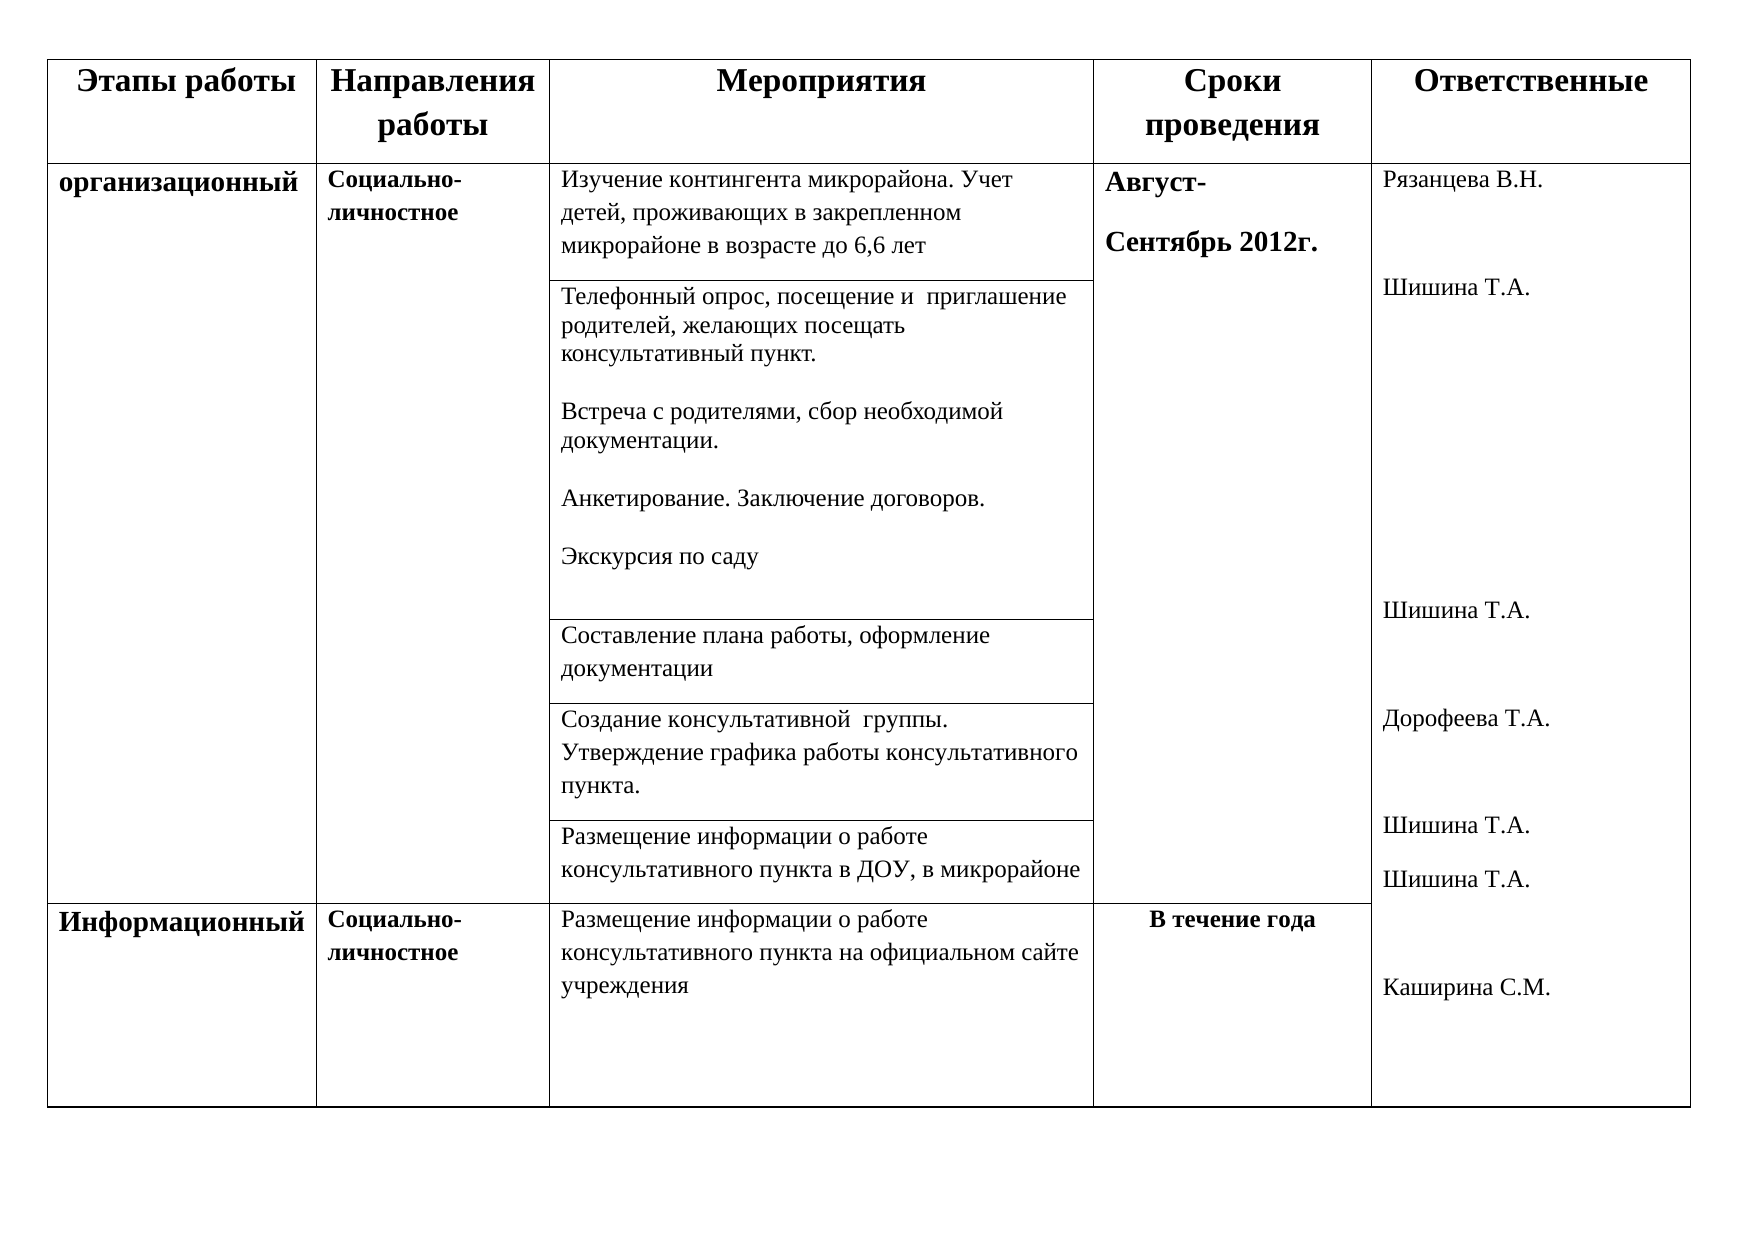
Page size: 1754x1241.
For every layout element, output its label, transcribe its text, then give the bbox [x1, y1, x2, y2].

table_cell Размещение информации о работе консультативного пункта в ДОУ, в микрорайоне [550, 821, 1093, 903]
table_cell Социально-личностное [317, 904, 549, 1106]
table_cell Создание консультативной группы. Утверждение графика работы консультативного пункта. [550, 704, 1093, 820]
table_header Направления работы [317, 60, 549, 163]
table_cell Август- Сентябрь 2012г. [1094, 164, 1371, 903]
table_cell Составление плана работы, оформление документации [550, 620, 1093, 703]
table_cell Изучение контингента микрорайона. Учет детей, проживающих в закрепленном микрорайоне в возрасте до 6,6 лет [550, 164, 1093, 280]
table_cell Телефонный опрос, посещение и приглашение родителей, желающих посещать консультативный пункт. Встреча с родителями, сбор необходимой документации. Анкетирование. Заключение договоров. Экскурсия по саду [550, 281, 1093, 619]
table_cell Рязанцева В.Н. Шишина Т.А. Шишина Т.А. Дорофеева Т.А. Шишина Т.А. Шишина Т.А. Каширина С.М. [1372, 164, 1690, 1106]
table_header Мероприятия [550, 60, 1093, 163]
table_header Ответственные [1372, 60, 1690, 163]
table_header Сроки проведения [1094, 60, 1371, 163]
table_cell Информационный [48, 904, 316, 1106]
table_cell Размещение информации о работе консультативного пункта на официальном сайте учреждения [550, 904, 1093, 1106]
table_cell организационный [48, 164, 316, 903]
table_header Этапы работы [48, 60, 316, 163]
table_cell В течение года [1094, 904, 1371, 1106]
table_cell Социально-личностное [317, 164, 549, 903]
